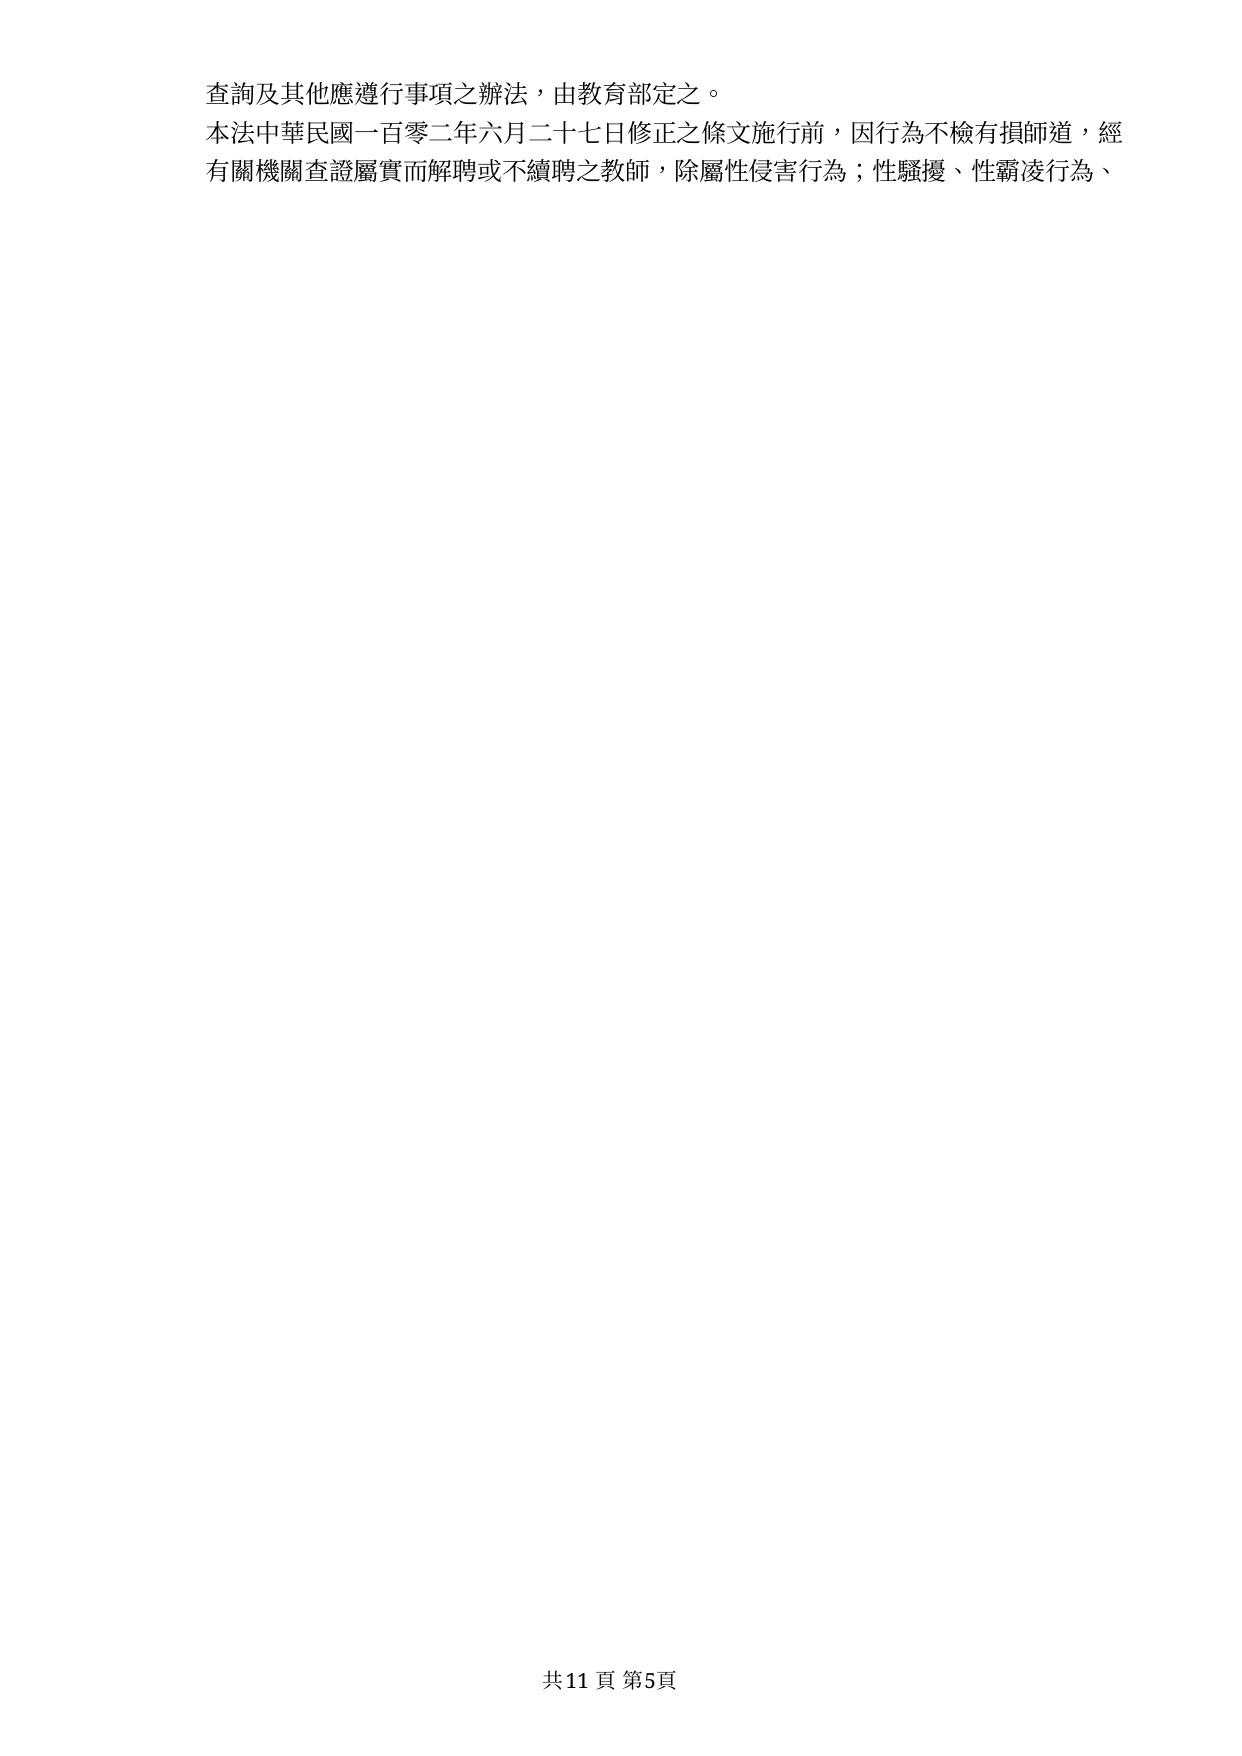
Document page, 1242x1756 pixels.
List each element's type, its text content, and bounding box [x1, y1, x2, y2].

text 查詢及其他應遵行事項之辦法，由教育部定之。 [206, 75, 1130, 111]
text 本法中華民國一百零二年六月二十七日修正之條文施行前，因行為不檢有損師道，經有關機關查證屬實而解聘或不續聘之教師，除屬性侵害行為；性騷擾、性霸凌行為、 [206, 113, 1130, 187]
